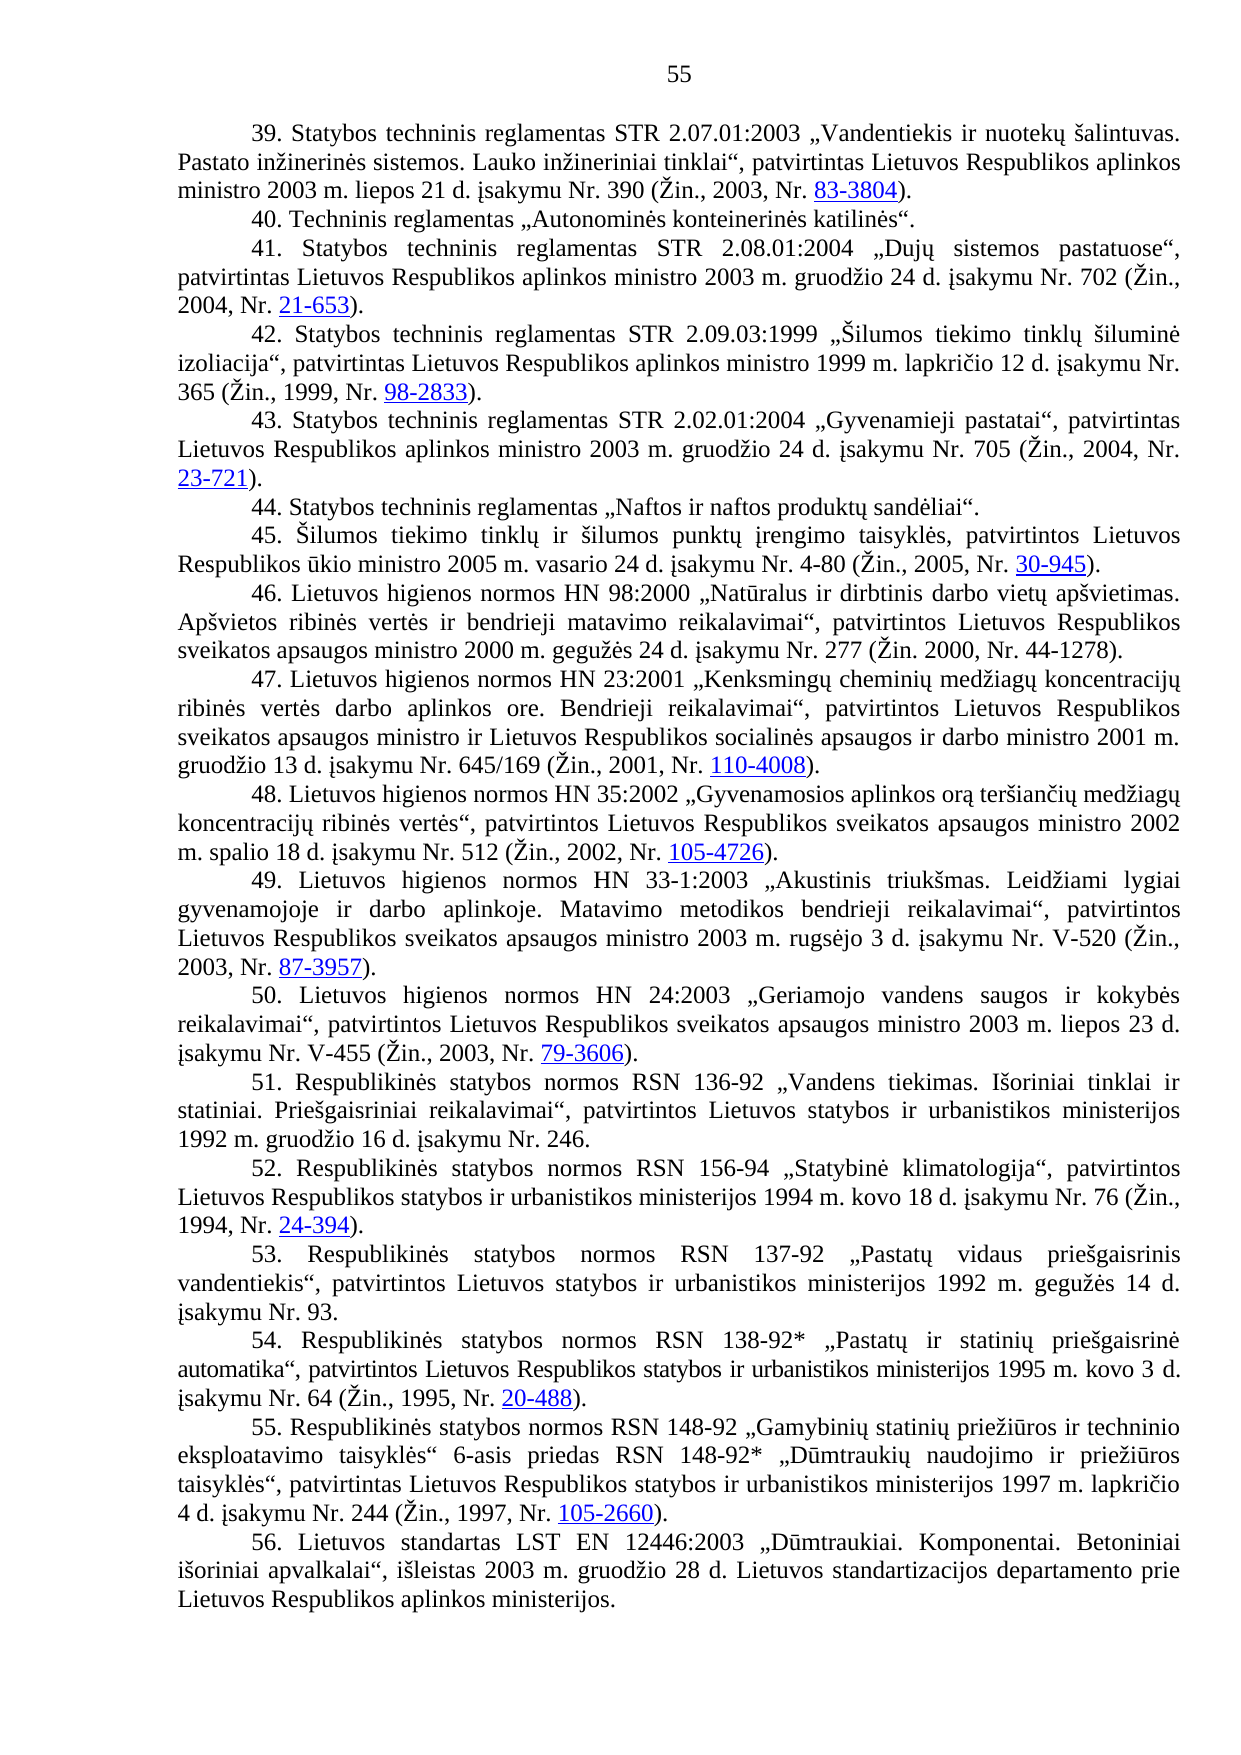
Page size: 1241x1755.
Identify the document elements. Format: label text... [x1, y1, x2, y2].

text 51. Respublikinės statybos normos RSN 136-92 „Vandens tiekimas. Išoriniai tinklai ir statiniai. Priešgaisriniai reikalavimai“, patvirtintos Lietuvos statybos ir urbanistikos ministerijos 1992 m. gruodžio 16 d. įsakymu Nr. 246. [177, 1067, 1181, 1153]
text 40. Techninis reglamentas „Autonominės konteinerinės katilinės“. [177, 204, 1181, 233]
text 54. Respublikinės statybos normos RSN 138-92* „Pastatų ir statinių priešgaisrinė automatika“, patvirtintos Lietuvos Respublikos statybos ir urbanistikos ministerijos 1995 m. kovo 3 d. įsakymu Nr. 64 (Žin., 1995, Nr. 20-488). [177, 1326, 1181, 1412]
text 48. Lietuvos higienos normos HN 35:2002 „Gyvenamosios aplinkos orą teršiančių medžiagų koncentracijų ribinės vertės“, patvirtintos Lietuvos Respublikos sveikatos apsaugos ministro 2002 m. spalio 18 d. įsakymu Nr. 512 (Žin., 2002, Nr. 105-4726). [177, 779, 1181, 866]
text 55. Respublikinės statybos normos RSN 148-92 „Gamybinių statinių priežiūros ir techninio eksploatavimo taisyklės“ 6-asis priedas RSN 148-92* „Dūmtraukių naudojimo ir priežiūros taisyklės“, patvirtintas Lietuvos Respublikos statybos ir urbanistikos ministerijos 1997 m. lapkričio 4 d. įsakymu Nr. 244 (Žin., 1997, Nr. 105-2660). [177, 1412, 1181, 1527]
text 56. Lietuvos standartas LST EN 12446:2003 „Dūmtraukiai. Komponentai. Betoniniai išoriniai apvalkalai“, išleistas 2003 m. gruodžio 28 d. Lietuvos standartizacijos departamento prie Lietuvos Respublikos aplinkos ministerijos. [177, 1527, 1181, 1613]
text 42. Statybos techninis reglamentas STR 2.09.03:1999 „Šilumos tiekimo tinklų šiluminė izoliacija“, patvirtintas Lietuvos Respublikos aplinkos ministro 1999 m. lapkričio 12 d. įsakymu Nr. 365 (Žin., 1999, Nr. 98-2833). [177, 319, 1181, 406]
text 53. Respublikinės statybos normos RSN 137-92 „Pastatų vidaus priešgaisrinis vandentiekis“, patvirtintos Lietuvos statybos ir urbanistikos ministerijos 1992 m. gegužės 14 d. įsakymu Nr. 93. [177, 1239, 1181, 1326]
text 52. Respublikinės statybos normos RSN 156-94 „Statybinė klimatologija“, patvirtintos Lietuvos Respublikos statybos ir urbanistikos ministerijos 1994 m. kovo 18 d. įsakymu Nr. 76 (Žin., 1994, Nr. 24-394). [177, 1153, 1181, 1239]
text 43. Statybos techninis reglamentas STR 2.02.01:2004 „Gyvenamieji pastatai“, patvirtintas Lietuvos Respublikos aplinkos ministro 2003 m. gruodžio 24 d. įsakymu Nr. 705 (Žin., 2004, Nr. 23-721). [177, 406, 1181, 492]
text 45. Šilumos tiekimo tinklų ir šilumos punktų įrengimo taisyklės, patvirtintos Lietuvos Respublikos ūkio ministro 2005 m. vasario 24 d. įsakymu Nr. 4-80 (Žin., 2005, Nr. 30-945). [177, 521, 1181, 578]
text 47. Lietuvos higienos normos HN 23:2001 „Kenksmingų cheminių medžiagų koncentracijų ribinės vertės darbo aplinkos ore. Bendrieji reikalavimai“, patvirtintos Lietuvos Respublikos sveikatos apsaugos ministro ir Lietuvos Respublikos socialinės apsaugos ir darbo ministro 2001 m. gruodžio 13 d. įsakymu Nr. 645/169 (Žin., 2001, Nr. 110-4008). [177, 664, 1181, 779]
text 39. Statybos techninis reglamentas STR 2.07.01:2003 „Vandentiekis ir nuotekų šalintuvas. Pastato inžinerinės sistemos. Lauko inžineriniai tinklai“, patvirtintas Lietuvos Respublikos aplinkos ministro 2003 m. liepos 21 d. įsakymu Nr. 390 (Žin., 2003, Nr. 83-3804). [177, 118, 1181, 204]
text 44. Statybos techninis reglamentas „Naftos ir naftos produktų sandėliai“. [177, 492, 1181, 521]
text 41. Statybos techninis reglamentas STR 2.08.01:2004 „Dujų sistemos pastatuose“, patvirtintas Lietuvos Respublikos aplinkos ministro 2003 m. gruodžio 24 d. įsakymu Nr. 702 (Žin., 2004, Nr. 21-653). [177, 233, 1181, 319]
text 49. Lietuvos higienos normos HN 33-1:2003 „Akustinis triukšmas. Leidžiami lygiai gyvenamojoje ir darbo aplinkoje. Matavimo metodikos bendrieji reikalavimai“, patvirtintos Lietuvos Respublikos sveikatos apsaugos ministro 2003 m. rugsėjo 3 d. įsakymu Nr. V-520 (Žin., 2003, Nr. 87-3957). [177, 866, 1181, 981]
text 46. Lietuvos higienos normos HN 98:2000 „Natūralus ir dirbtinis darbo vietų apšvietimas. Apšvietos ribinės vertės ir bendrieji matavimo reikalavimai“, patvirtintos Lietuvos Respublikos sveikatos apsaugos ministro 2000 m. gegužės 24 d. įsakymu Nr. 277 (Žin. 2000, Nr. 44-1278). [177, 578, 1181, 664]
text 50. Lietuvos higienos normos HN 24:2003 „Geriamojo vandens saugos ir kokybės reikalavimai“, patvirtintos Lietuvos Respublikos sveikatos apsaugos ministro 2003 m. liepos 23 d. įsakymu Nr. V-455 (Žin., 2003, Nr. 79-3606). [177, 981, 1181, 1067]
